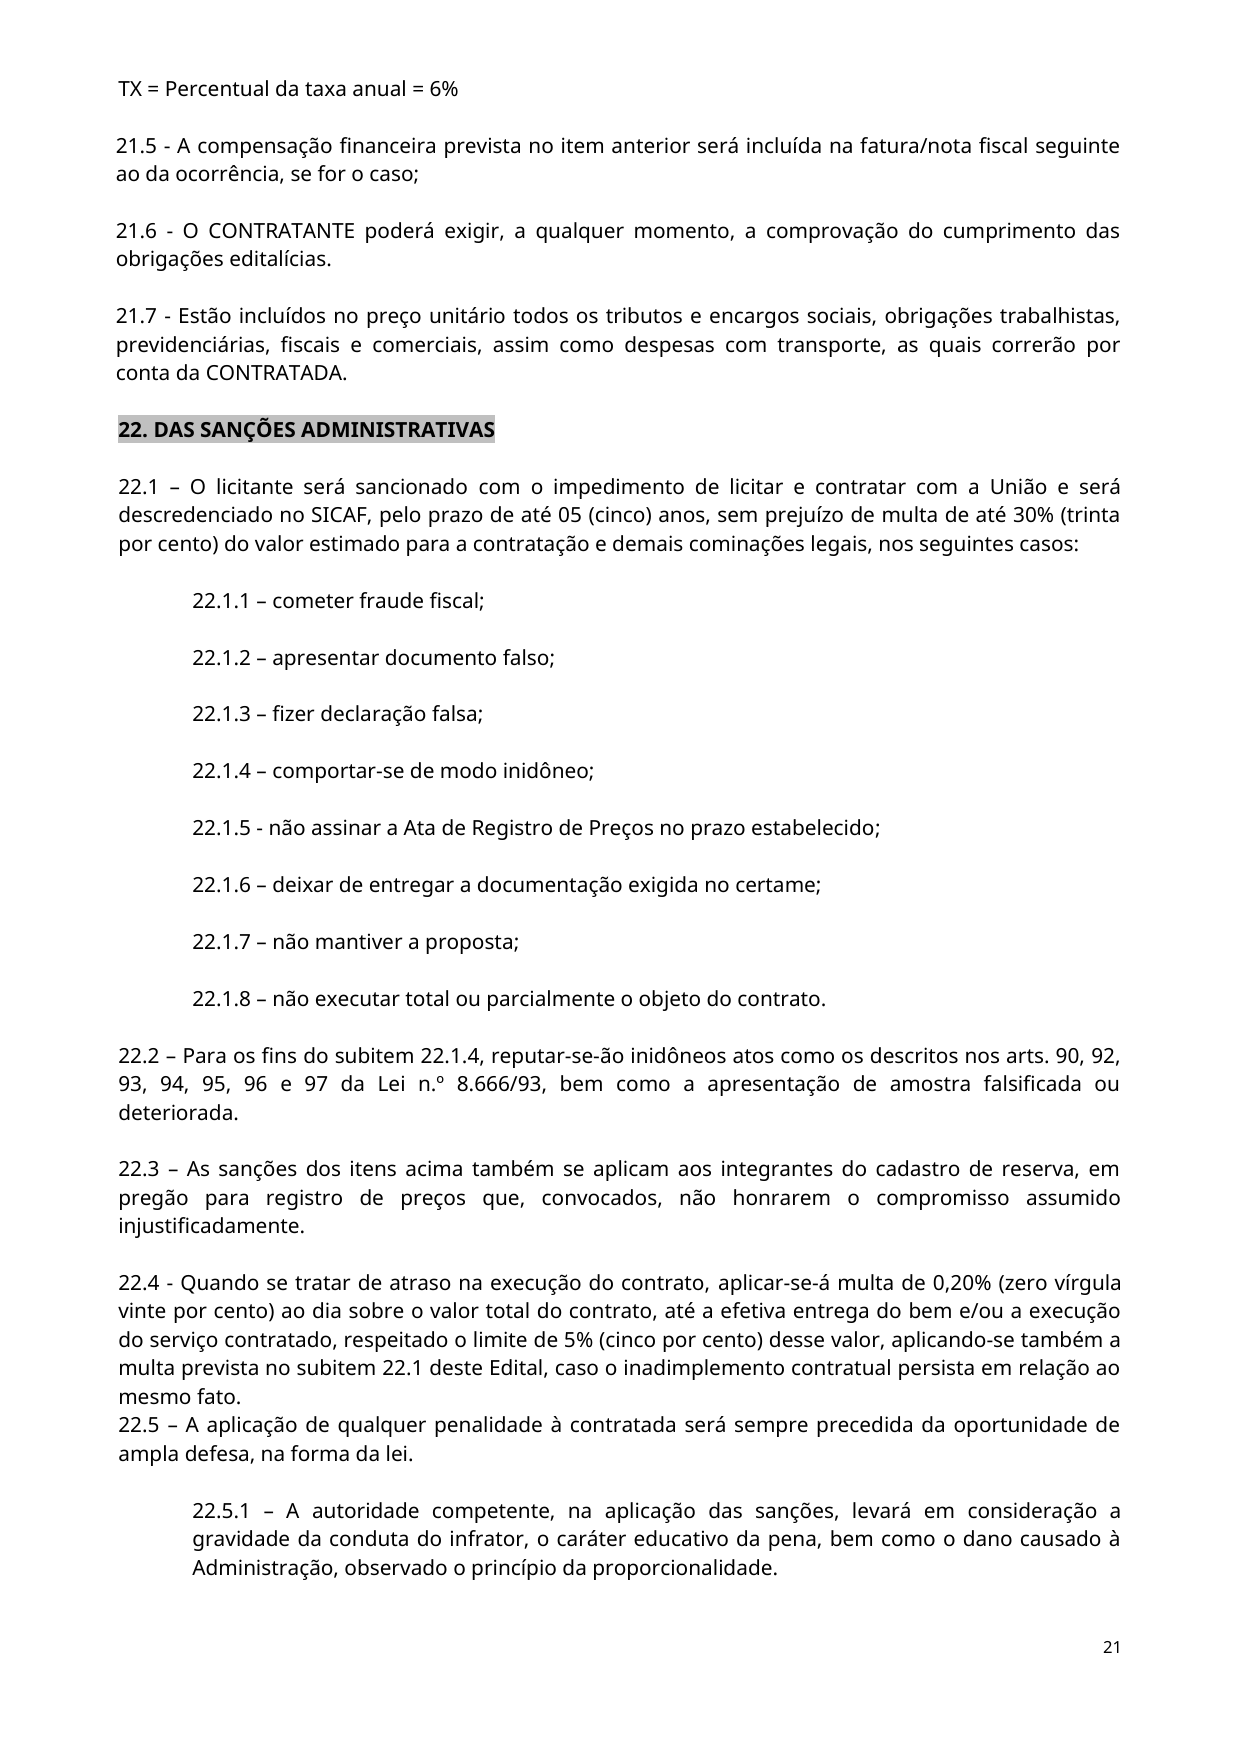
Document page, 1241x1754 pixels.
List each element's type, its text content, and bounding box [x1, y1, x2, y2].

text 22.1.1 – cometer fraude fiscal; [192, 586, 1122, 614]
text 21.7 - Estão incluídos no preço unitário todos os tributos e encargos sociais, obrigações trabalhistas, previdenciárias, fiscais e comerciais, assim como despesas com transporte, as quais correrão por conta da CONTRATADA. [116, 301, 1122, 387]
text 22.1.4 – comportar-se de modo inidôneo; [192, 756, 1122, 785]
text 22.1.2 – apresentar documento falso; [192, 643, 1122, 671]
text 22.1 – O licitante será sancionado com o impedimento de licitar e contratar com a União e será descredenciado no SICAF, pelo prazo de até 05 (cinco) anos, sem prejuízo de multa de até 30% (trinta por cento) do valor estimado para a contratação e demais cominações legais, nos seguintes casos: [118, 472, 1122, 557]
text 22.1.8 – não executar total ou parcialmente o objeto do contrato. [192, 984, 1122, 1012]
text TX = Percentual da taxa anual = 6% [118, 74, 1122, 102]
text 22.5 – A aplicação de qualquer penalidade à contratada será sempre precedida da oportunidade de ampla defesa, na forma da lei. [118, 1410, 1122, 1467]
text 22.2 – Para os fins do subitem 22.1.4, reputar-se-ão inidôneos atos como os descritos nos arts. 90, 92, 93, 94, 95, 96 e 97 da Lei n.º 8.666/93, bem como a apresentação de amostra falsificada ou deteriorada. [118, 1041, 1122, 1126]
text 22.1.3 – fizer declaração falsa; [192, 699, 1122, 728]
text 22.3 – As sanções dos itens acima também se aplicam aos integrantes do cadastro de reserva, em pregão para registro de preços que, convocados, não honrarem o compromisso assumido injustificadamente. [118, 1154, 1122, 1240]
text 22.4 - Quando se tratar de atraso na execução do contrato, aplicar-se-á multa de 0,20% (zero vírgula vinte por cento) ao dia sobre o valor total do contrato, até a efetiva entrega do bem e/ou a execução do serviço contratado, respeitado o limite de 5% (cinco por cento) desse valor, aplicando-se também a multa prevista no subitem 22.1 deste Edital, caso o inadimplemento contratual persista em relação ao mesmo fato. [118, 1268, 1122, 1410]
text 22.1.5 - não assinar a Ata de Registro de Preços no prazo estabelecido; [192, 813, 1122, 842]
text 22. DAS SANÇÕES ADMINISTRATIVAS [118, 415, 1122, 443]
text 21.5 - A compensação financeira prevista no item anterior será incluída na fatura/nota fiscal seguinte ao da ocorrência, se for o caso; [116, 131, 1122, 188]
text 22.1.7 – não mantiver a proposta; [192, 927, 1122, 955]
text 21.6 - O CONTRATANTE poderá exigir, a qualquer momento, a comprovação do cumprimento das obrigações editalícias. [116, 216, 1122, 273]
text 22.1.6 – deixar de entregar a documentação exigida no certame; [192, 870, 1122, 898]
text 22.5.1 – A autoridade competente, na aplicação das sanções, levará em consideração a gravidade da conduta do infrator, o caráter educativo da pena, bem como o dano causado à Administração, observado o princípio da proporcionalidade. [192, 1496, 1122, 1581]
